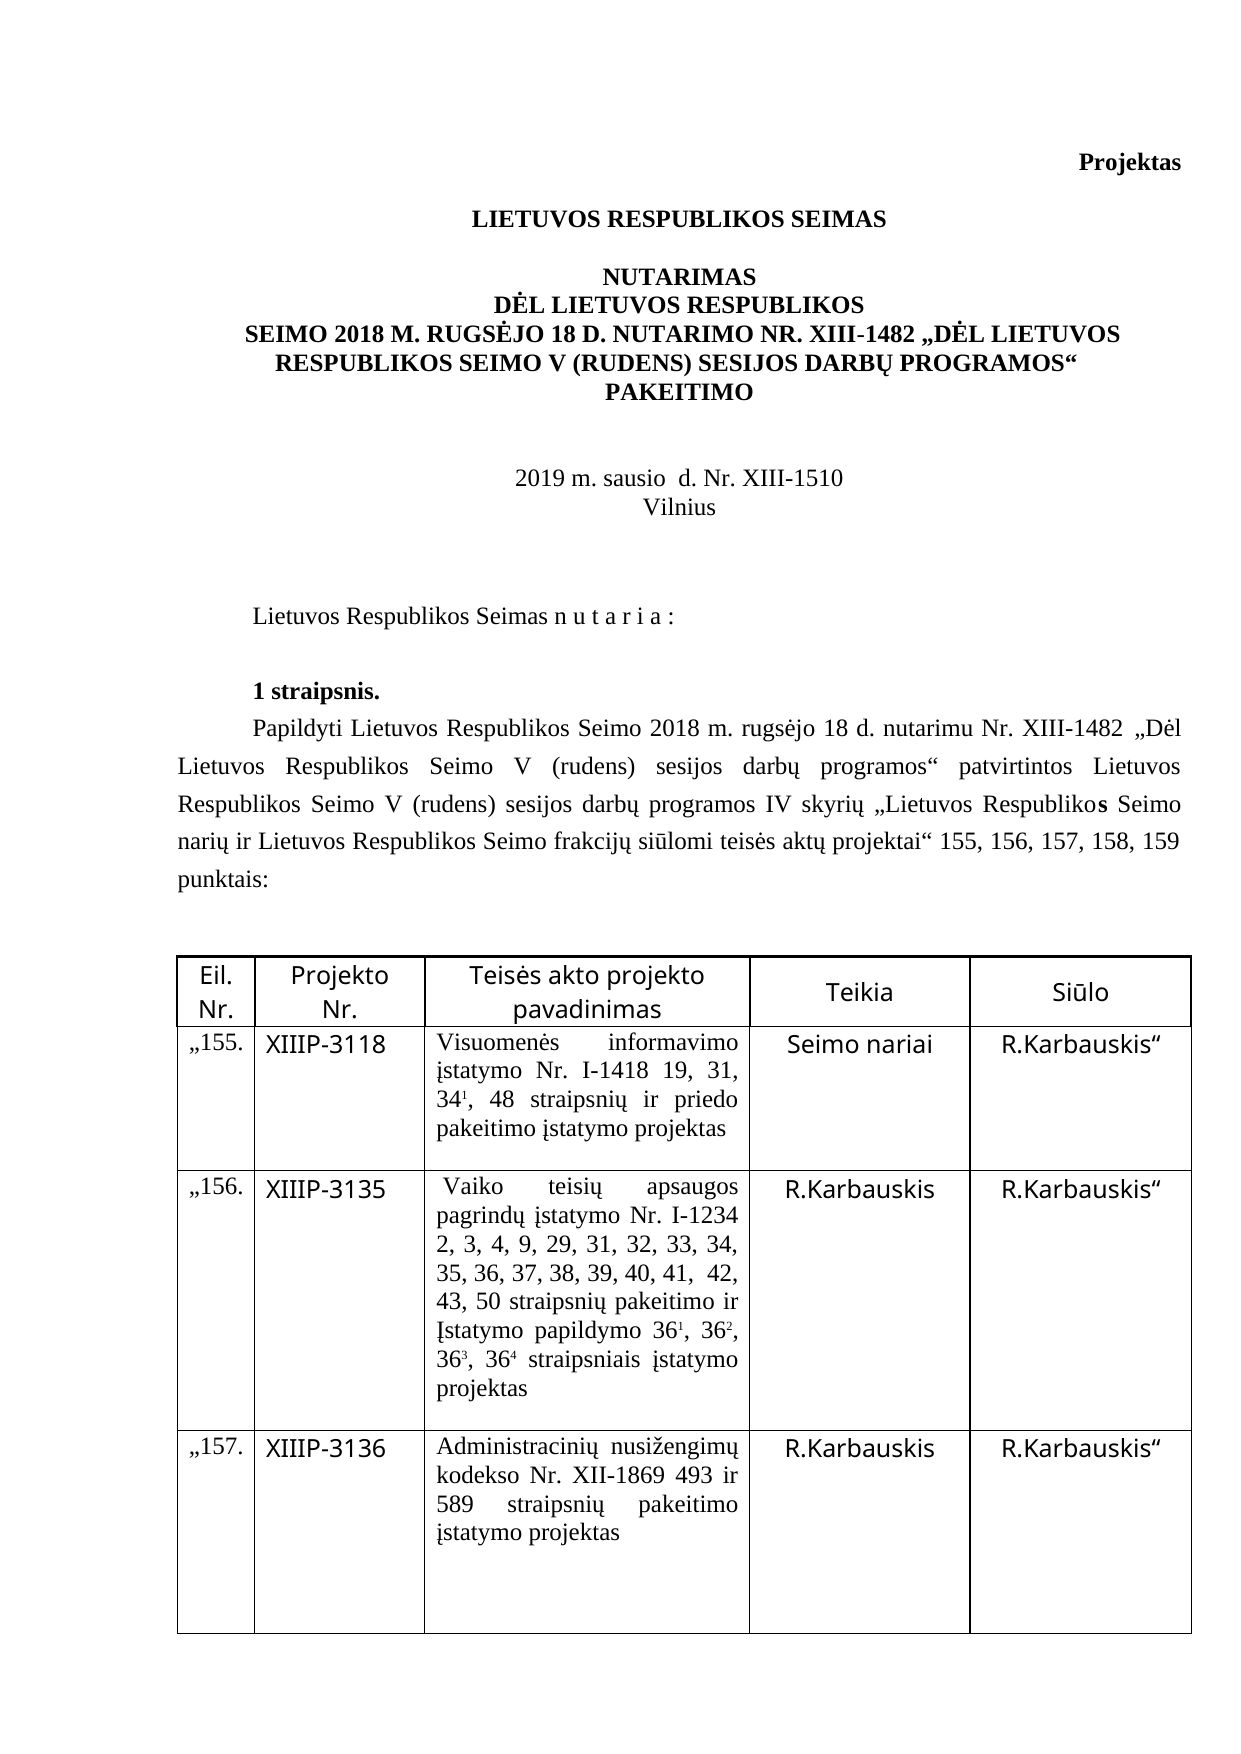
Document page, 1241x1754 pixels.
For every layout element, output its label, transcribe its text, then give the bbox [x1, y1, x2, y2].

table_header Teikia [751, 958, 969, 1026]
text LIETUVOS RESPUBLIKOS SEIMAS [177, 204, 1181, 233]
text 1 straipsnis. [177, 667, 1181, 705]
text Vilnius [177, 492, 1181, 521]
text 2019 m. sausio d. Nr. XIII-1510 [177, 463, 1181, 492]
text Papildyti Lietuvos Respublikos Seimo 2018 m. rugsėjo 18 d. nutarimu Nr. XIII-1482 „Dėl Lietuvos Respublikos Seimo V (rudens) sesijos darbų programos“ patvirtintos Lietuvos Respublikos Seimo V (rudens) sesijos darbų programos IV skyrių „Lietuvos Respublikos Seimo narių ir Lietuvos Respublikos Seimo frakcijų siūlomi teisės aktų projektai“ 155, 156, 157, 158, 159 punktais: [177, 705, 1181, 892]
text SEIMO 2018 M. RUGSĖJO 18 D. NUTARIMO NR. XIII-1482 „DĖL LIETUVOS RESPUBLIKOS SEIMO V (RUDENS) SESIJOS DARBŲ PROGRAMOS“ [177, 319, 1181, 377]
text Projektas [177, 147, 1181, 176]
table_cell Seimo nariai [750, 1027, 969, 1170]
table_cell R.Karbauskis [750, 1431, 969, 1632]
table_header Eil. Nr. [178, 958, 254, 1026]
table_cell R.Karbauskis“ [971, 1431, 1191, 1632]
table_cell Administracinių nusižengimų kodekso Nr. XII-1869 493 ir 589 straipsnių pakeitimo įstatymo projektas [425, 1431, 749, 1632]
table_cell „157. [178, 1431, 254, 1632]
table_cell „155. [178, 1027, 254, 1170]
text NUTARIMAS [177, 262, 1181, 291]
table_cell R.Karbauskis [750, 1171, 969, 1430]
text DĖL LIETUVOS RESPUBLIKOS [177, 291, 1181, 319]
table_cell Visuomenės informavimo įstatymo Nr. I-1418 19, 31, 341, 48 straipsnių ir priedo pakeitimo įstatymo projektas [425, 1027, 749, 1170]
table_cell R.Karbauskis“ [971, 1027, 1191, 1170]
table_header Siūlo [971, 958, 1190, 1026]
text PAKEITIMO [177, 377, 1181, 406]
text Lietuvos Respublikos Seimas n u t a r i a : [177, 592, 1181, 630]
table_cell „156. [178, 1171, 254, 1430]
table_header Teisės akto projekto pavadinimas [426, 958, 749, 1026]
table_cell R.Karbauskis“ [971, 1171, 1191, 1430]
table_header Projekto Nr. [256, 958, 424, 1026]
table_cell XIIIP-3136 [255, 1431, 424, 1632]
table_cell XIIIP-3135 [255, 1171, 424, 1430]
table_cell XIIIP-3118 [255, 1027, 424, 1170]
table_cell Vaiko teisių apsaugos pagrindų įstatymo Nr. I-1234 2, 3, 4, 9, 29, 31, 32, 33, 34, 35, 36, 37, 38, 39, 40, 41, 42, 43, 50 straipsnių pakeitimo ir Įstatymo papildymo 361, 362, 363, 364 straipsniais įstatymo projektas [425, 1171, 749, 1430]
